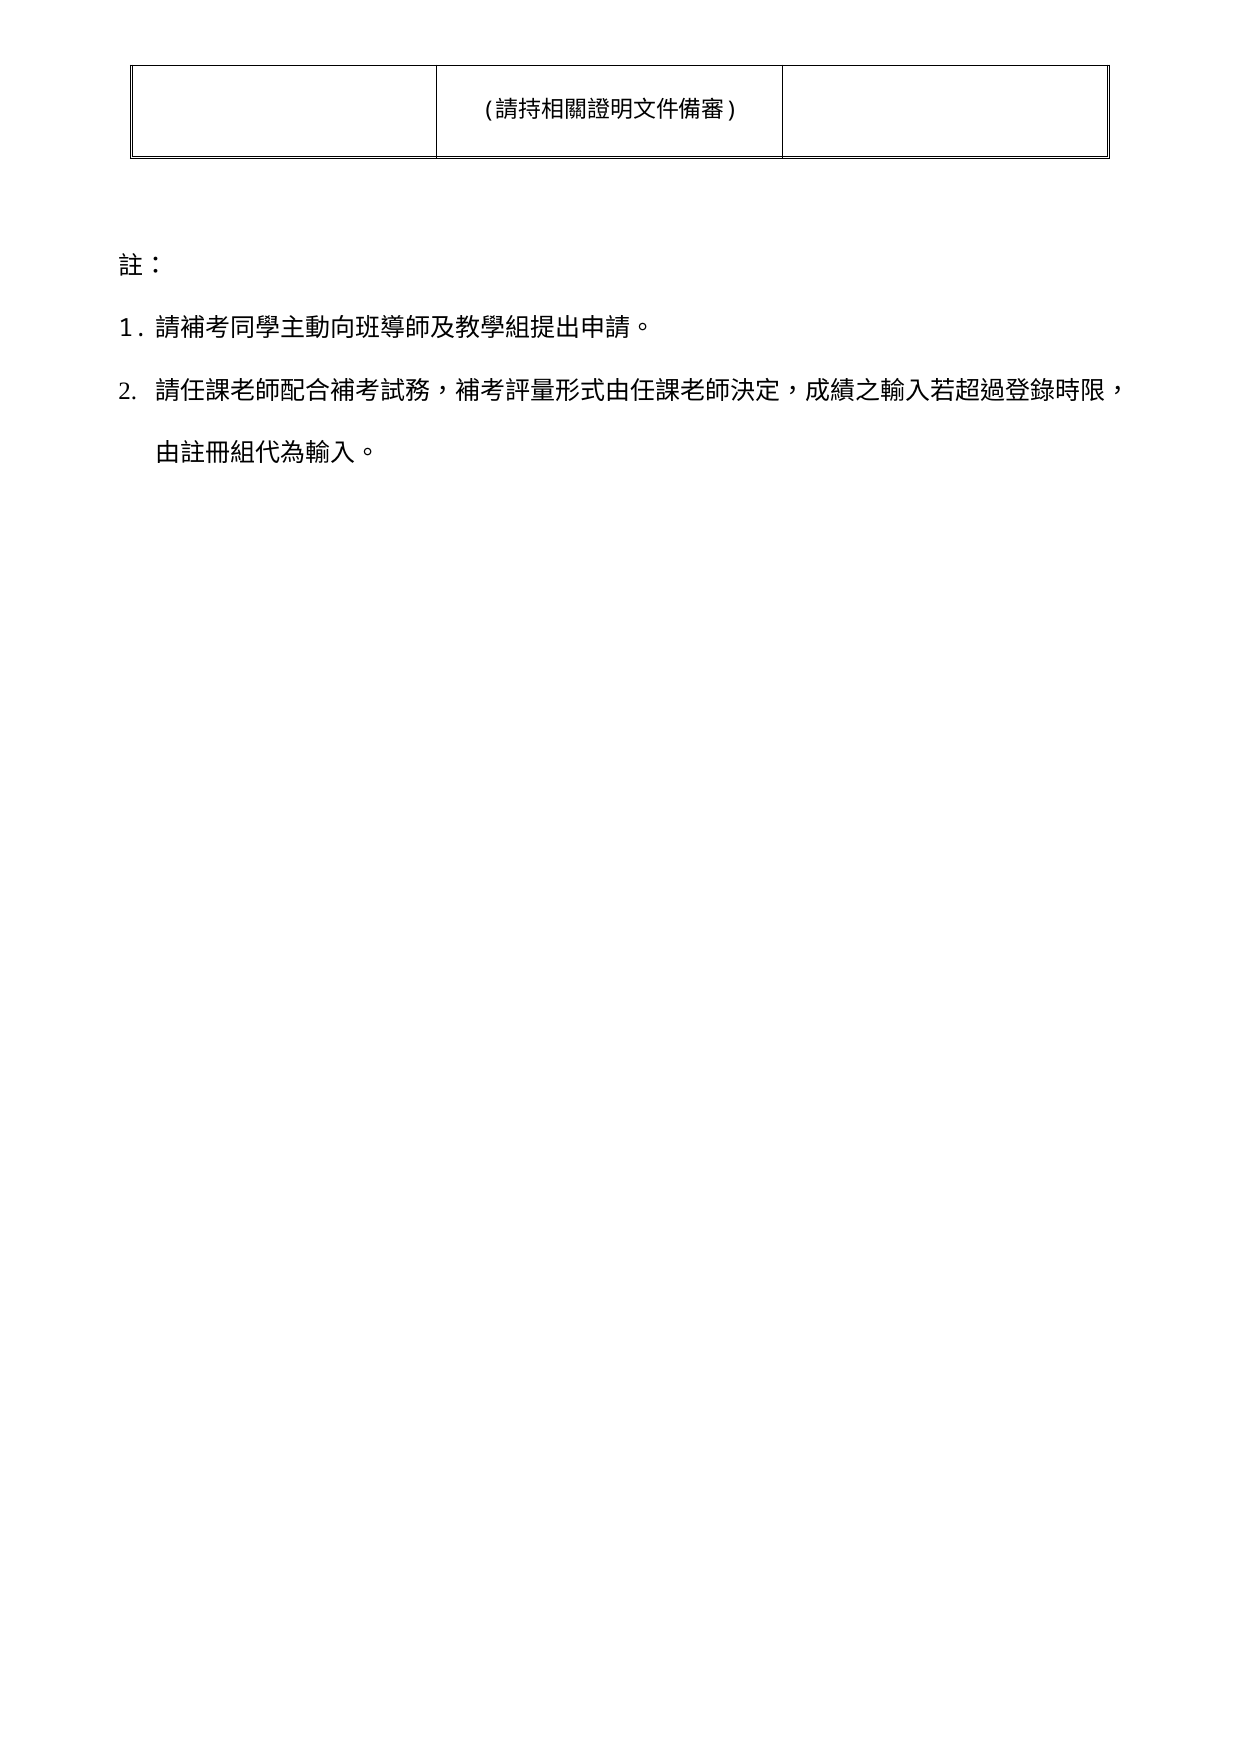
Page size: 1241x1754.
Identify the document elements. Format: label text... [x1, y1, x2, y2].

list 請任課老師配合補考試務，補考評量形式由任課老師決定，成績之輸入若超過登錄時限，由註冊組代為輸入。 [118, 347, 1122, 472]
list 請補考同學主動向班導師及教學組提出申請。 [118, 284, 1122, 347]
text 註： [118, 222, 1122, 284]
table_cell [133, 66, 436, 156]
table_cell (請持相關證明文件備審) [437, 66, 782, 156]
table_cell [783, 66, 1107, 156]
